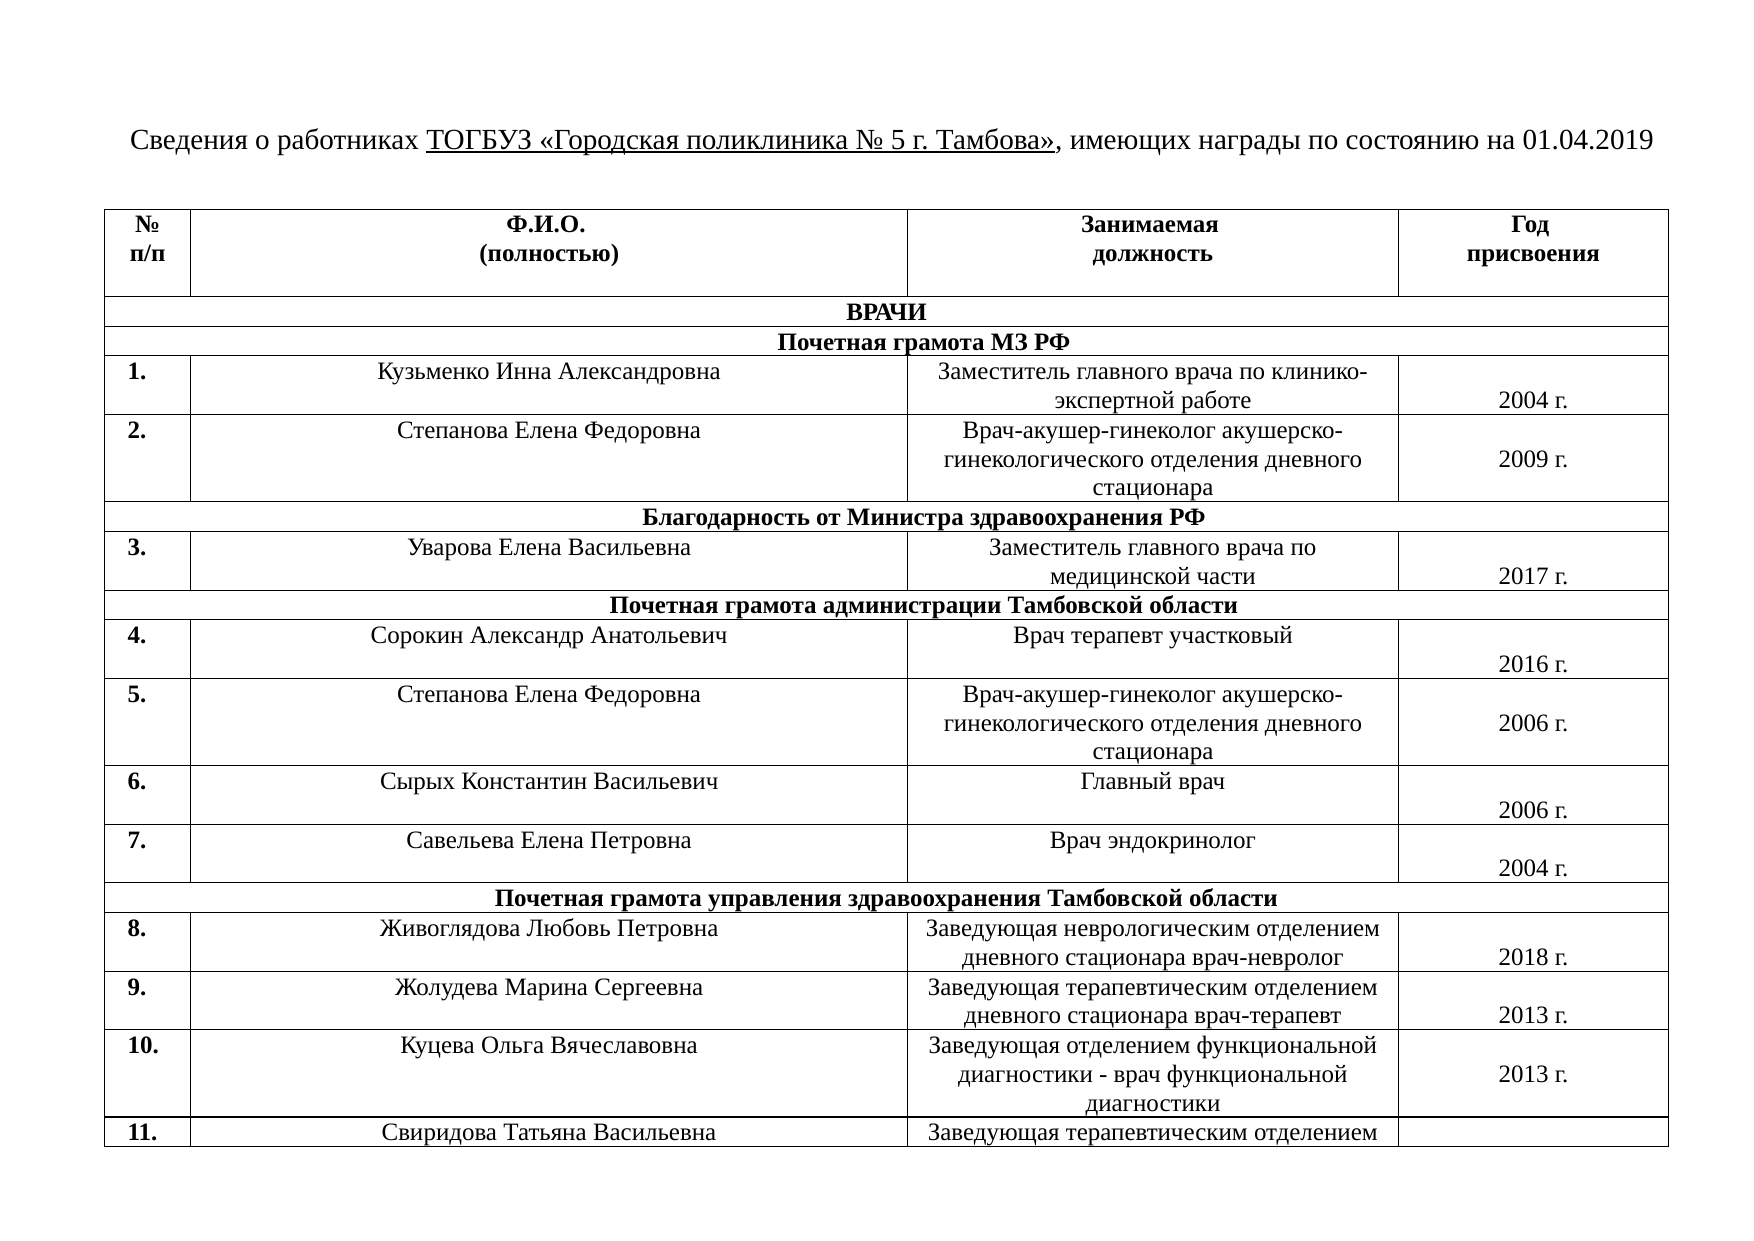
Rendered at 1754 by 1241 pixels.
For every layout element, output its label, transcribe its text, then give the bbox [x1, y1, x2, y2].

table_cell [105, 1030, 190, 1116]
table_cell [105, 356, 190, 414]
table_cell Врач-акушер-гинеколог акушерско-гинекологического отделения дневного стационара [908, 679, 1398, 765]
table_cell Сырых Константин Васильевич [191, 766, 907, 824]
table_cell 2017 г. [1399, 532, 1668, 589]
table_cell [105, 679, 190, 765]
table_cell Заместитель главного врача по медицинской части [908, 532, 1398, 589]
table_cell 2018 г. [1399, 913, 1668, 971]
table_cell 2016 г. [1399, 620, 1668, 678]
table_cell Заведующая терапевтическим отделением [908, 1118, 1398, 1146]
table_header Ф.И.О. (полностью) [191, 210, 907, 296]
table_cell Уварова Елена Васильевна [191, 532, 907, 589]
table_cell 2004 г. [1399, 356, 1668, 414]
table_cell Почетная грамота МЗ РФ [105, 327, 1668, 355]
table_cell Врач терапевт участковый [908, 620, 1398, 678]
table_cell 2013 г. [1399, 972, 1668, 1029]
table_cell 2009 г. [1399, 415, 1668, 501]
table_cell [105, 620, 190, 678]
table_cell Степанова Елена Федоровна [191, 679, 907, 765]
table_cell Сорокин Александр Анатольевич [191, 620, 907, 678]
table_cell [105, 532, 190, 589]
table_cell Куцева Ольга Вячеславовна [191, 1030, 907, 1116]
table_cell Заведующая неврологическим отделением дневного стационара врач-невролог [908, 913, 1398, 971]
table_cell ВРАЧИ [105, 297, 1668, 326]
table_cell [105, 766, 190, 824]
table_header Занимаемая должность [908, 210, 1398, 296]
table_header Год присвоения [1399, 210, 1668, 296]
table_cell Жолудева Марина Сергеевна [191, 972, 907, 1029]
table_header № п/п [105, 210, 190, 296]
table_cell Заведующая отделением функциональной диагностики - врач функциональной диагностики [908, 1030, 1398, 1116]
table_cell Савельева Елена Петровна [191, 825, 907, 882]
table_cell 2006 г. [1399, 766, 1668, 824]
table_cell Свиридова Татьяна Васильевна [191, 1118, 907, 1146]
text Сведения о работниках ТОГБУЗ «Городская поликлиника № 5 г. Тамбова», имеющих награды по состоянию на 01.04.2019 [118, 122, 1665, 156]
table_cell Кузьменко Инна Александровна [191, 356, 907, 414]
table_cell 2013 г. [1399, 1030, 1668, 1116]
table_cell Главный врач [908, 766, 1398, 824]
table_cell Врач эндокринолог [908, 825, 1398, 882]
table_cell [105, 913, 190, 971]
table_cell [105, 1118, 190, 1146]
table_cell Почетная грамота управления здравоохранения Тамбовской области [105, 883, 1668, 912]
table_cell [105, 825, 190, 882]
table_cell Благодарность от Министра здравоохранения РФ [105, 502, 1668, 531]
table_cell [105, 415, 190, 501]
table_cell Степанова Елена Федоровна [191, 415, 907, 501]
table_cell Врач-акушер-гинеколог акушерско-гинекологического отделения дневного стационара [908, 415, 1398, 501]
table_cell [1399, 1118, 1668, 1146]
table_cell 2004 г. [1399, 825, 1668, 882]
table_cell Заместитель главного врача по клинико-экспертной работе [908, 356, 1398, 414]
table_cell Заведующая терапевтическим отделением дневного стационара врач-терапевт [908, 972, 1398, 1029]
table_cell Почетная грамота администрации Тамбовской области [105, 591, 1668, 619]
table_cell Живоглядова Любовь Петровна [191, 913, 907, 971]
table_cell [105, 972, 190, 1029]
table_cell 2006 г. [1399, 679, 1668, 765]
